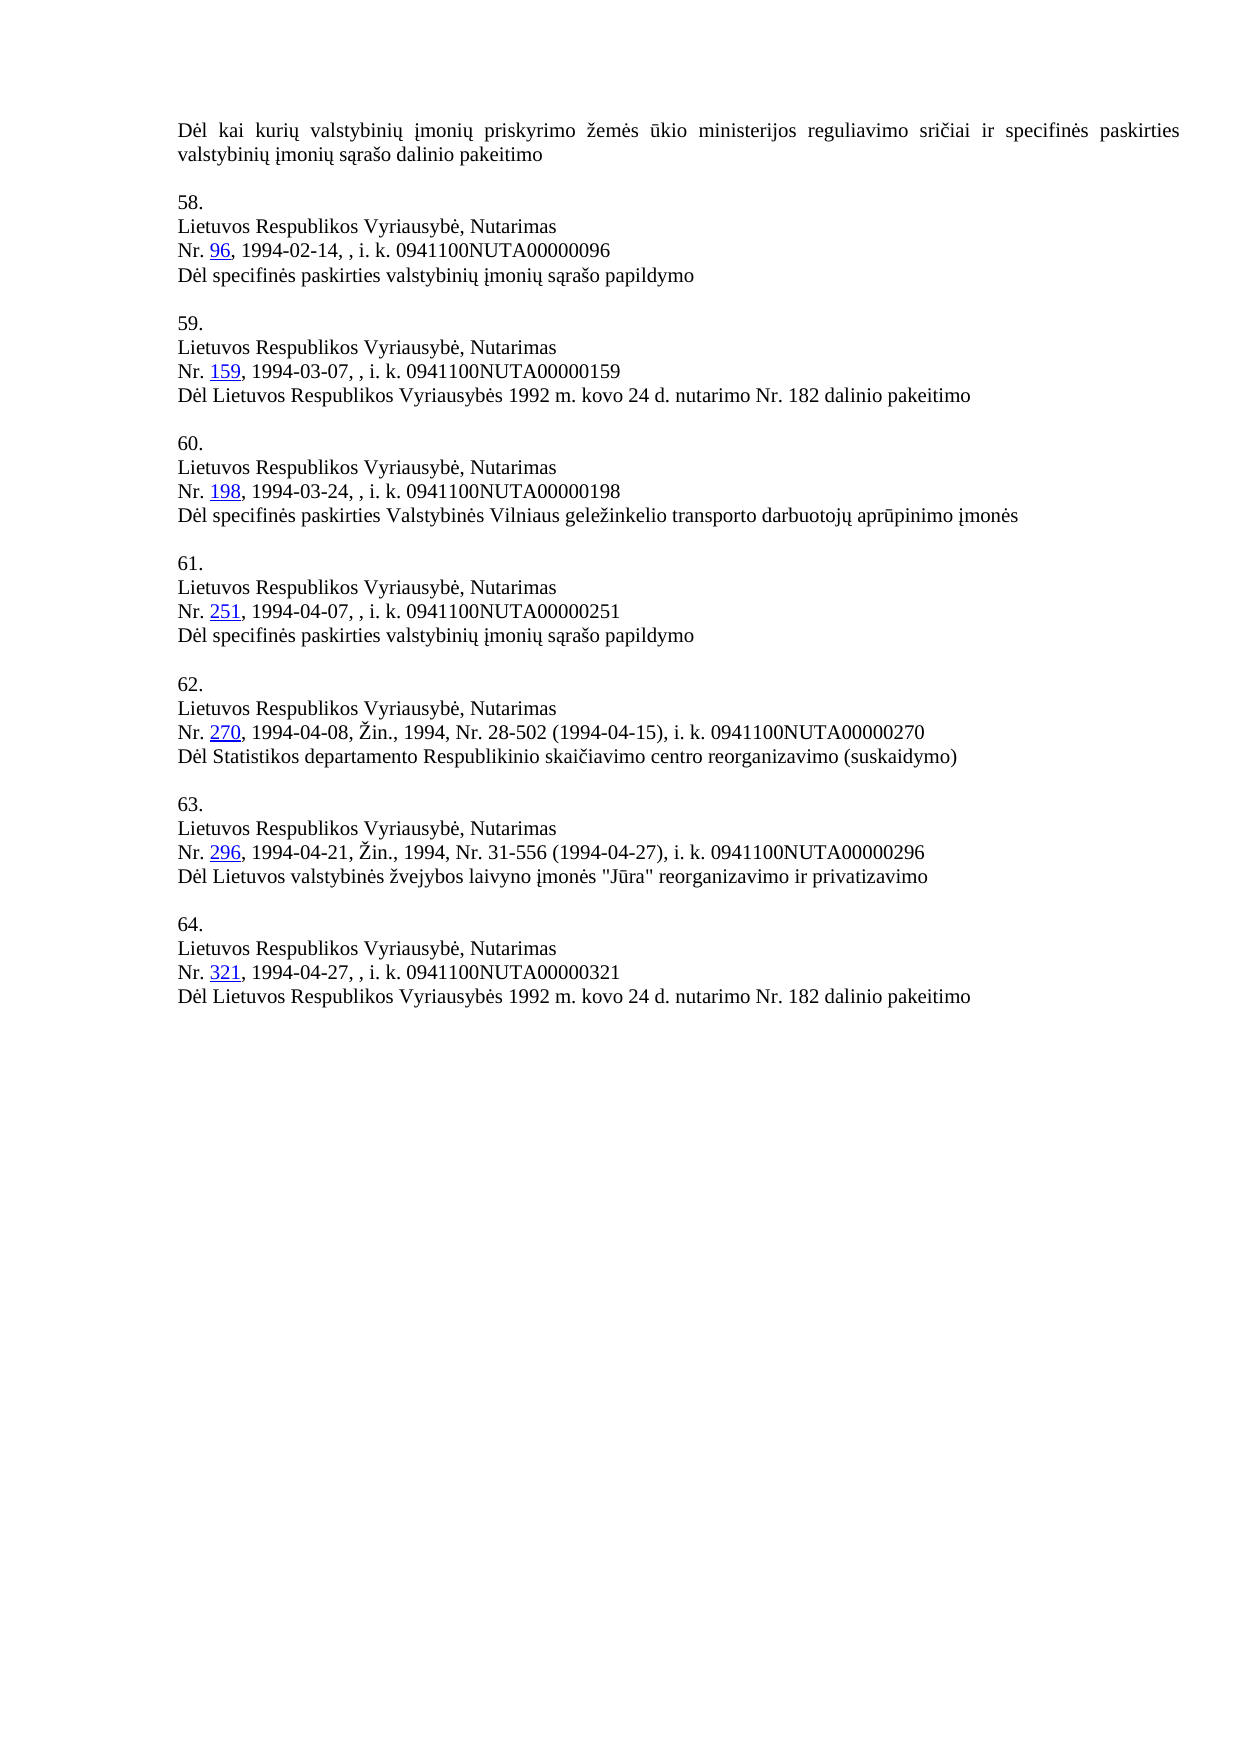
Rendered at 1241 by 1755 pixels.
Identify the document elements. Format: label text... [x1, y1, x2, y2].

text Lietuvos Respublikos Vyriausybė, Nutarimas [177, 214, 1181, 238]
text Nr. 270, 1994-04-08, Žin., 1994, Nr. 28-502 (1994-04-15), i. k. 0941100NUTA00000270 [177, 720, 1181, 744]
text 59. [177, 311, 1181, 335]
text 62. [177, 672, 1181, 696]
text 63. [177, 792, 1181, 816]
text Lietuvos Respublikos Vyriausybė, Nutarimas [177, 696, 1181, 720]
text Nr. 198, 1994-03-24, , i. k. 0941100NUTA00000198 [177, 479, 1181, 503]
text Lietuvos Respublikos Vyriausybė, Nutarimas [177, 936, 1181, 960]
text Dėl Lietuvos Respublikos Vyriausybės 1992 m. kovo 24 d. nutarimo Nr. 182 dalinio pakeitimo [177, 383, 1181, 407]
text Dėl specifinės paskirties Valstybinės Vilniaus geležinkelio transporto darbuotojų aprūpinimo įmonės [177, 503, 1181, 527]
text 60. [177, 431, 1181, 455]
text Dėl Lietuvos Respublikos Vyriausybės 1992 m. kovo 24 d. nutarimo Nr. 182 dalinio pakeitimo [177, 984, 1181, 1008]
text Dėl specifinės paskirties valstybinių įmonių sąrašo papildymo [177, 623, 1181, 647]
text Nr. 321, 1994-04-27, , i. k. 0941100NUTA00000321 [177, 960, 1181, 984]
text Nr. 159, 1994-03-07, , i. k. 0941100NUTA00000159 [177, 359, 1181, 383]
text Dėl Lietuvos valstybinės žvejybos laivyno įmonės "Jūra" reorganizavimo ir privatizavimo [177, 864, 1181, 888]
text 64. [177, 912, 1181, 936]
text Dėl Statistikos departamento Respublikinio skaičiavimo centro reorganizavimo (suskaidymo) [177, 744, 1181, 768]
text 58. [177, 190, 1181, 214]
text Lietuvos Respublikos Vyriausybė, Nutarimas [177, 335, 1181, 359]
text Lietuvos Respublikos Vyriausybė, Nutarimas [177, 575, 1181, 599]
text 61. [177, 551, 1181, 575]
text Lietuvos Respublikos Vyriausybė, Nutarimas [177, 455, 1181, 479]
text Nr. 96, 1994-02-14, , i. k. 0941100NUTA00000096 [177, 238, 1181, 262]
text Lietuvos Respublikos Vyriausybė, Nutarimas [177, 816, 1181, 840]
text Dėl kai kurių valstybinių įmonių priskyrimo žemės ūkio ministerijos reguliavimo sričiai ir specifinės paskirties valstybinių įmonių sąrašo dalinio pakeitimo [177, 118, 1181, 166]
text Nr. 251, 1994-04-07, , i. k. 0941100NUTA00000251 [177, 599, 1181, 623]
text Dėl specifinės paskirties valstybinių įmonių sąrašo papildymo [177, 262, 1181, 287]
text Nr. 296, 1994-04-21, Žin., 1994, Nr. 31-556 (1994-04-27), i. k. 0941100NUTA00000296 [177, 840, 1181, 864]
